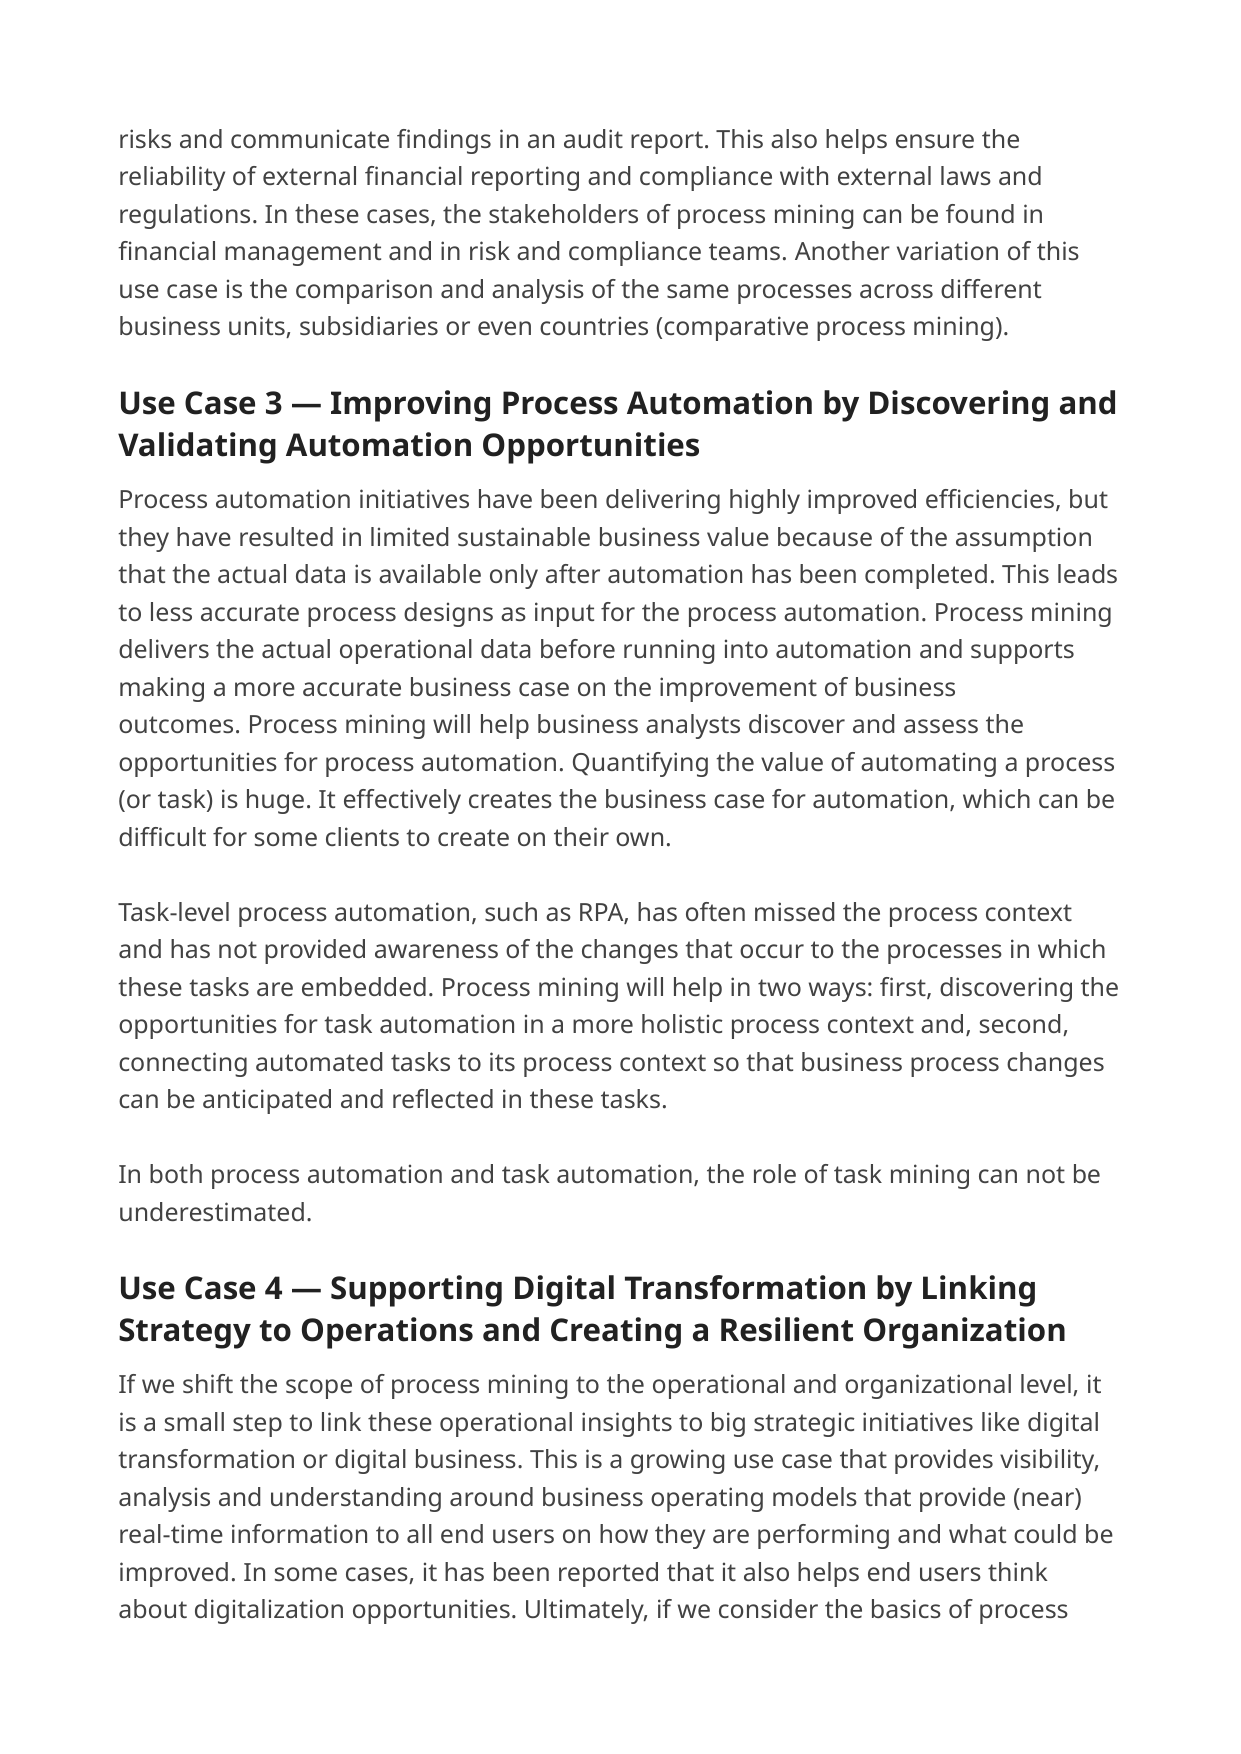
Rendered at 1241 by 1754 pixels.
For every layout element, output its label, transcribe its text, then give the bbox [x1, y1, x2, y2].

subtitle Use Case 4 — Supporting Digital Transformation by Linking Strategy to Operations and Creating a Resilient Organization [118, 1266, 1122, 1351]
text Process automation initiatives have been delivering highly improved efficiencies, but they have resulted in limited sustainable business value because of the assumption that the actual data is available only after automation has been completed. This leads to less accurate process designs as input for the process automation. Process mining delivers the actual operational data before running into automation and supports making a more accurate business case on the improvement of business outcomes. Process mining will help business analysts discover and assess the opportunities for process automation. Quantifying the value of automating a process (or task) is huge. It effectively creates the business case for automation, which can be difficult for some clients to create on their own. [118, 478, 1122, 853]
text risks and communicate findings in an audit report. This also helps ensure the reliability of external financial reporting and compliance with external laws and regulations. In these cases, the stakeholders of process mining can be found in financial management and in risk and compliance teams. Another variation of this use case is the comparison and analysis of the same processes across different business units, subsidiaries or even countries (comparative process mining). [118, 118, 1122, 343]
text In both process automation and task automation, the role of task mining can not be underestimated. [118, 1153, 1122, 1228]
subtitle Use Case 3 — Improving Process Automation by Discovering and Validating Automation Opportunities [118, 381, 1122, 466]
text Task-level process automation, such as RPA, has often missed the process context and has not provided awareness of the changes that occur to the processes in which these tasks are embedded. Process mining will help in two ways: first, discovering the opportunities for task automation in a more holistic process context and, second, connecting automated tasks to its process context so that business process changes can be anticipated and reflected in these tasks. [118, 891, 1122, 1116]
text If we shift the scope of process mining to the operational and organizational level, it is a small step to link these operational insights to big strategic initiatives like digital transformation or digital business. This is a growing use case that provides visibility, analysis and understanding around business operating models that provide (near) real-time information to all end users on how they are performing and what could be improved. In some cases, it has been reported that it also helps end users think about digitalization opportunities. Ultimately, if we consider the basics of process [118, 1363, 1122, 1626]
